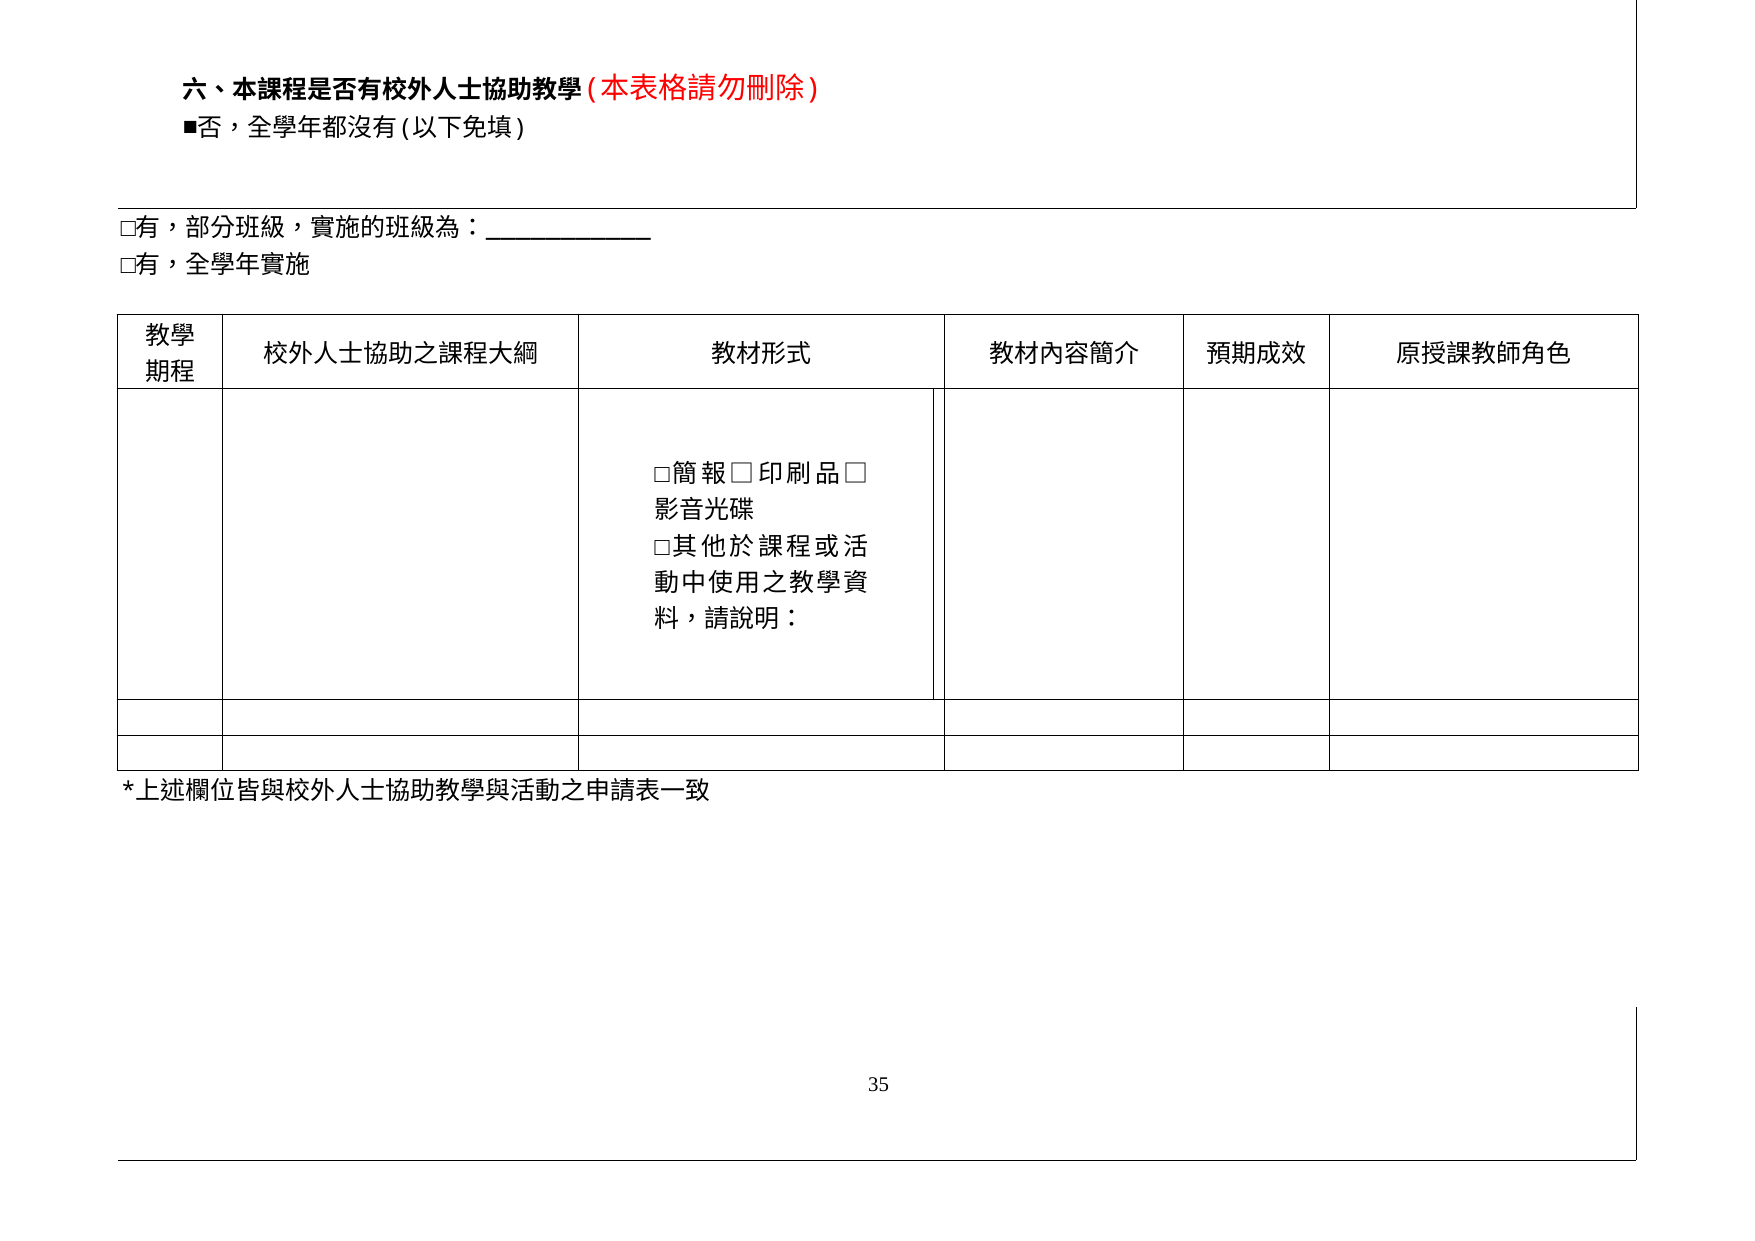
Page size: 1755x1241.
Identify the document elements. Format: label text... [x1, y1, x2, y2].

text □有，部分班級，實施的班級為：___________ [118, 208, 1636, 244]
table_cell [118, 736, 222, 769]
table_cell [1330, 389, 1638, 699]
table_cell [1184, 700, 1329, 734]
table_cell [118, 700, 222, 734]
text □有，全學年實施 [118, 244, 1636, 280]
table_cell [945, 700, 1183, 734]
text ■否，全學年都沒有(以下免填) [118, 107, 1636, 208]
table_cell [945, 389, 1183, 699]
table_cell [1330, 736, 1638, 769]
text *上述欄位皆與校外人士協助教學與活動之申請表一致 [118, 771, 1636, 807]
table_cell [223, 389, 578, 699]
table_cell [223, 736, 578, 769]
table_cell [1330, 700, 1638, 734]
table_cell [579, 736, 944, 769]
table_header 校外人士協助之課程大綱 [223, 315, 578, 388]
table_cell [1184, 389, 1329, 699]
table_header 預期成效 [1184, 315, 1329, 388]
table_cell [945, 736, 1183, 769]
table_cell [223, 700, 578, 734]
table_header 教材內容簡介 [945, 315, 1183, 388]
table_cell [579, 700, 944, 734]
text 六、本課程是否有校外人士協助教學(本表格請勿刪除) [118, 0, 1636, 107]
table_header 原授課教師角色 [1330, 315, 1638, 388]
table_cell [934, 389, 944, 699]
table_cell [118, 389, 222, 699]
table_header 教材形式 [579, 315, 944, 388]
table_header 教學 期程 [118, 315, 222, 388]
table_cell □簡報□印刷品□影音光碟 □其他於課程或活動中使用之教學資料，請說明： [579, 389, 933, 699]
table_cell [1184, 736, 1329, 769]
